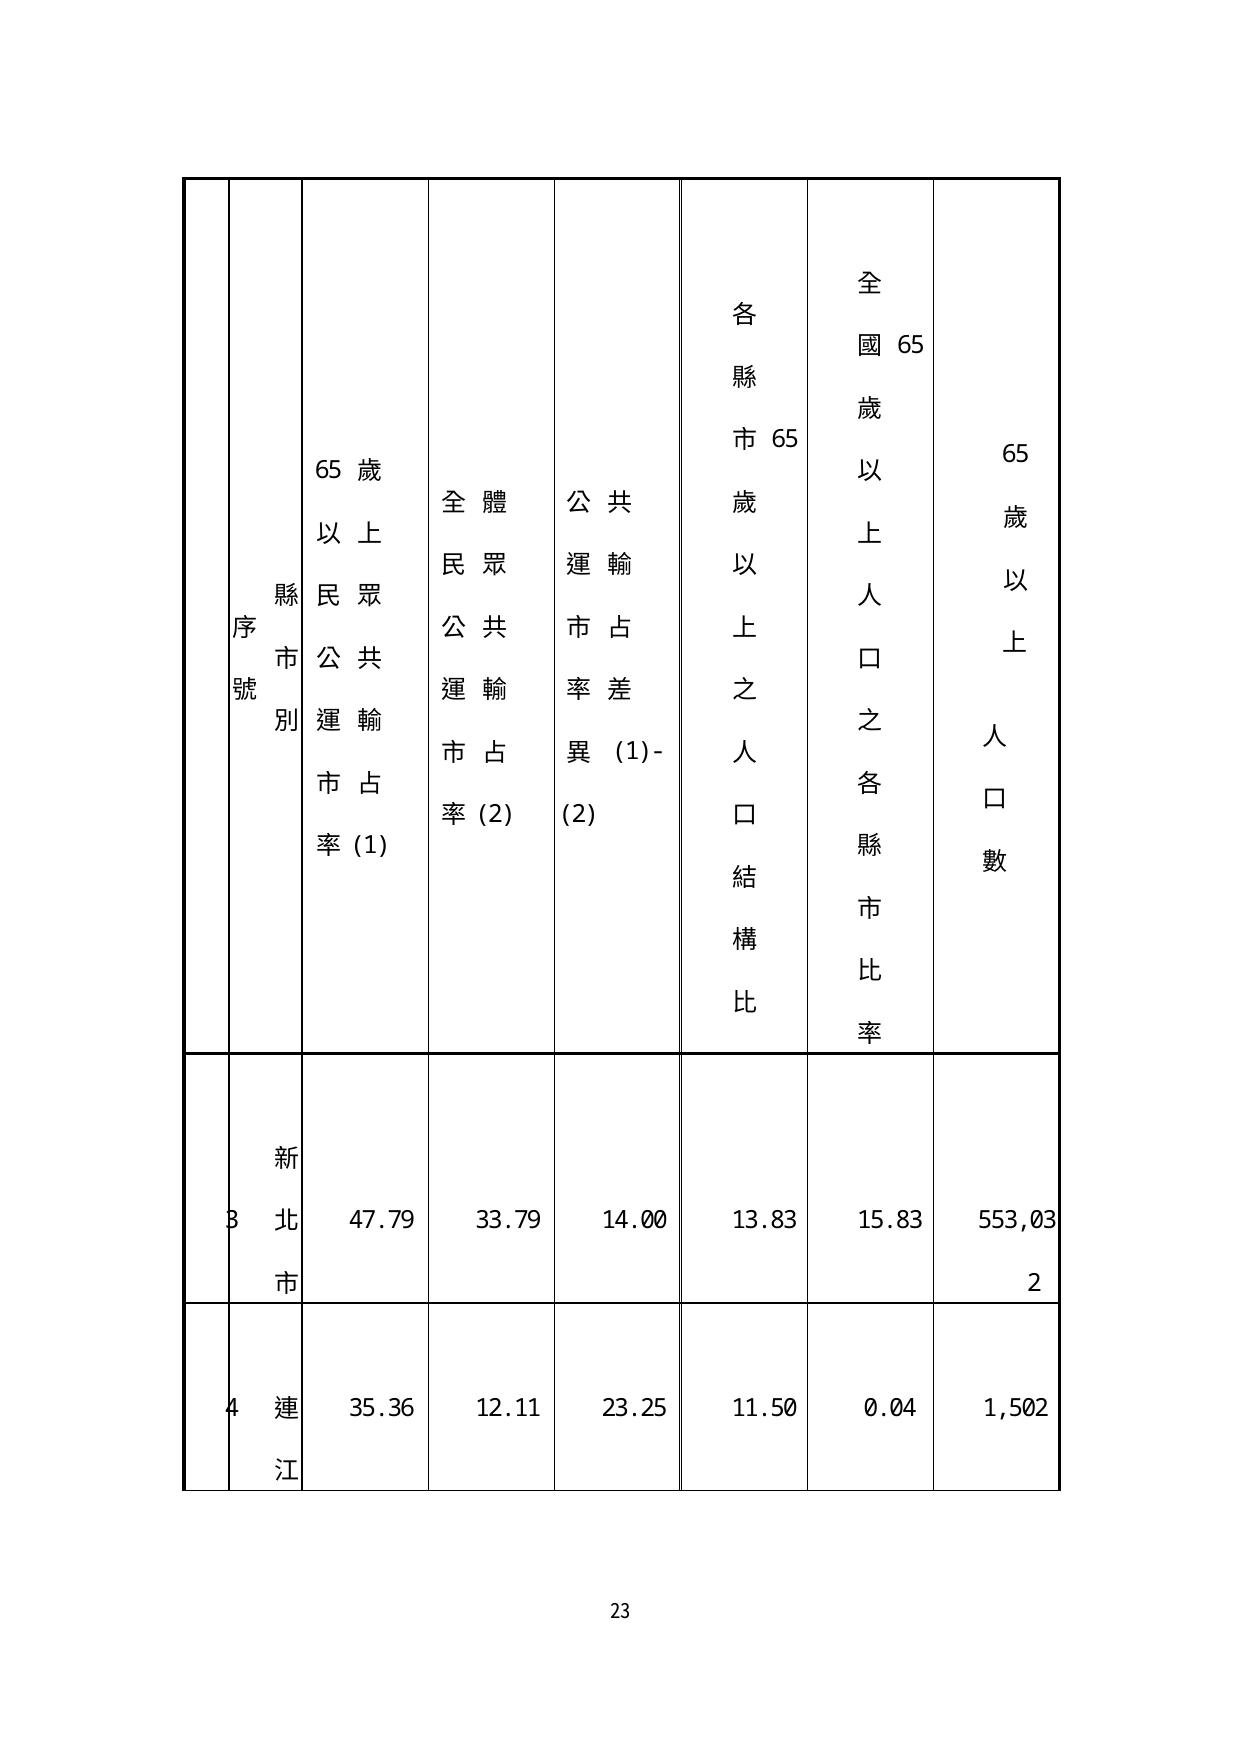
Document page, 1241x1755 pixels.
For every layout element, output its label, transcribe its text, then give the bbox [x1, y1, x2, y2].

table_header 各縣市65歲以上之人口結構比 [682, 180, 807, 1052]
table_cell 新北市 [230, 1055, 301, 1302]
table_cell 15.83 [808, 1055, 933, 1302]
table_header 全體民眾公共運輸市占率(2) [429, 180, 554, 1052]
table_cell 13.83 [682, 1055, 807, 1302]
table_cell 4 [186, 1304, 228, 1490]
table_header 公共運輸市占率差異(1)-(2) [555, 180, 679, 1052]
table_cell 11.50 [682, 1304, 807, 1490]
table_cell 553,032 [934, 1055, 1058, 1302]
table_header 65歲以上民眾公共運輸市占率(1) [303, 180, 428, 1052]
table_cell 23.25 [555, 1304, 679, 1490]
table_cell 3 [186, 1055, 228, 1302]
table_cell 47.79 [303, 1055, 428, 1302]
table_cell 12.11 [429, 1304, 554, 1490]
table_header 縣市別 [230, 180, 301, 1052]
table_cell 連江縣 [230, 1304, 301, 1490]
table_cell 1,502 [934, 1304, 1058, 1490]
table_header 65歲以上 人口數 [934, 180, 1058, 1052]
table_cell 33.79 [429, 1055, 554, 1302]
table_cell 14.00 [555, 1055, 679, 1302]
table_header 序號 [186, 180, 228, 1052]
table_cell 35.36 [303, 1304, 428, 1490]
table_header 全國65歲以上人口之各縣市比率 [808, 180, 933, 1052]
table_cell 0.04 [808, 1304, 933, 1490]
